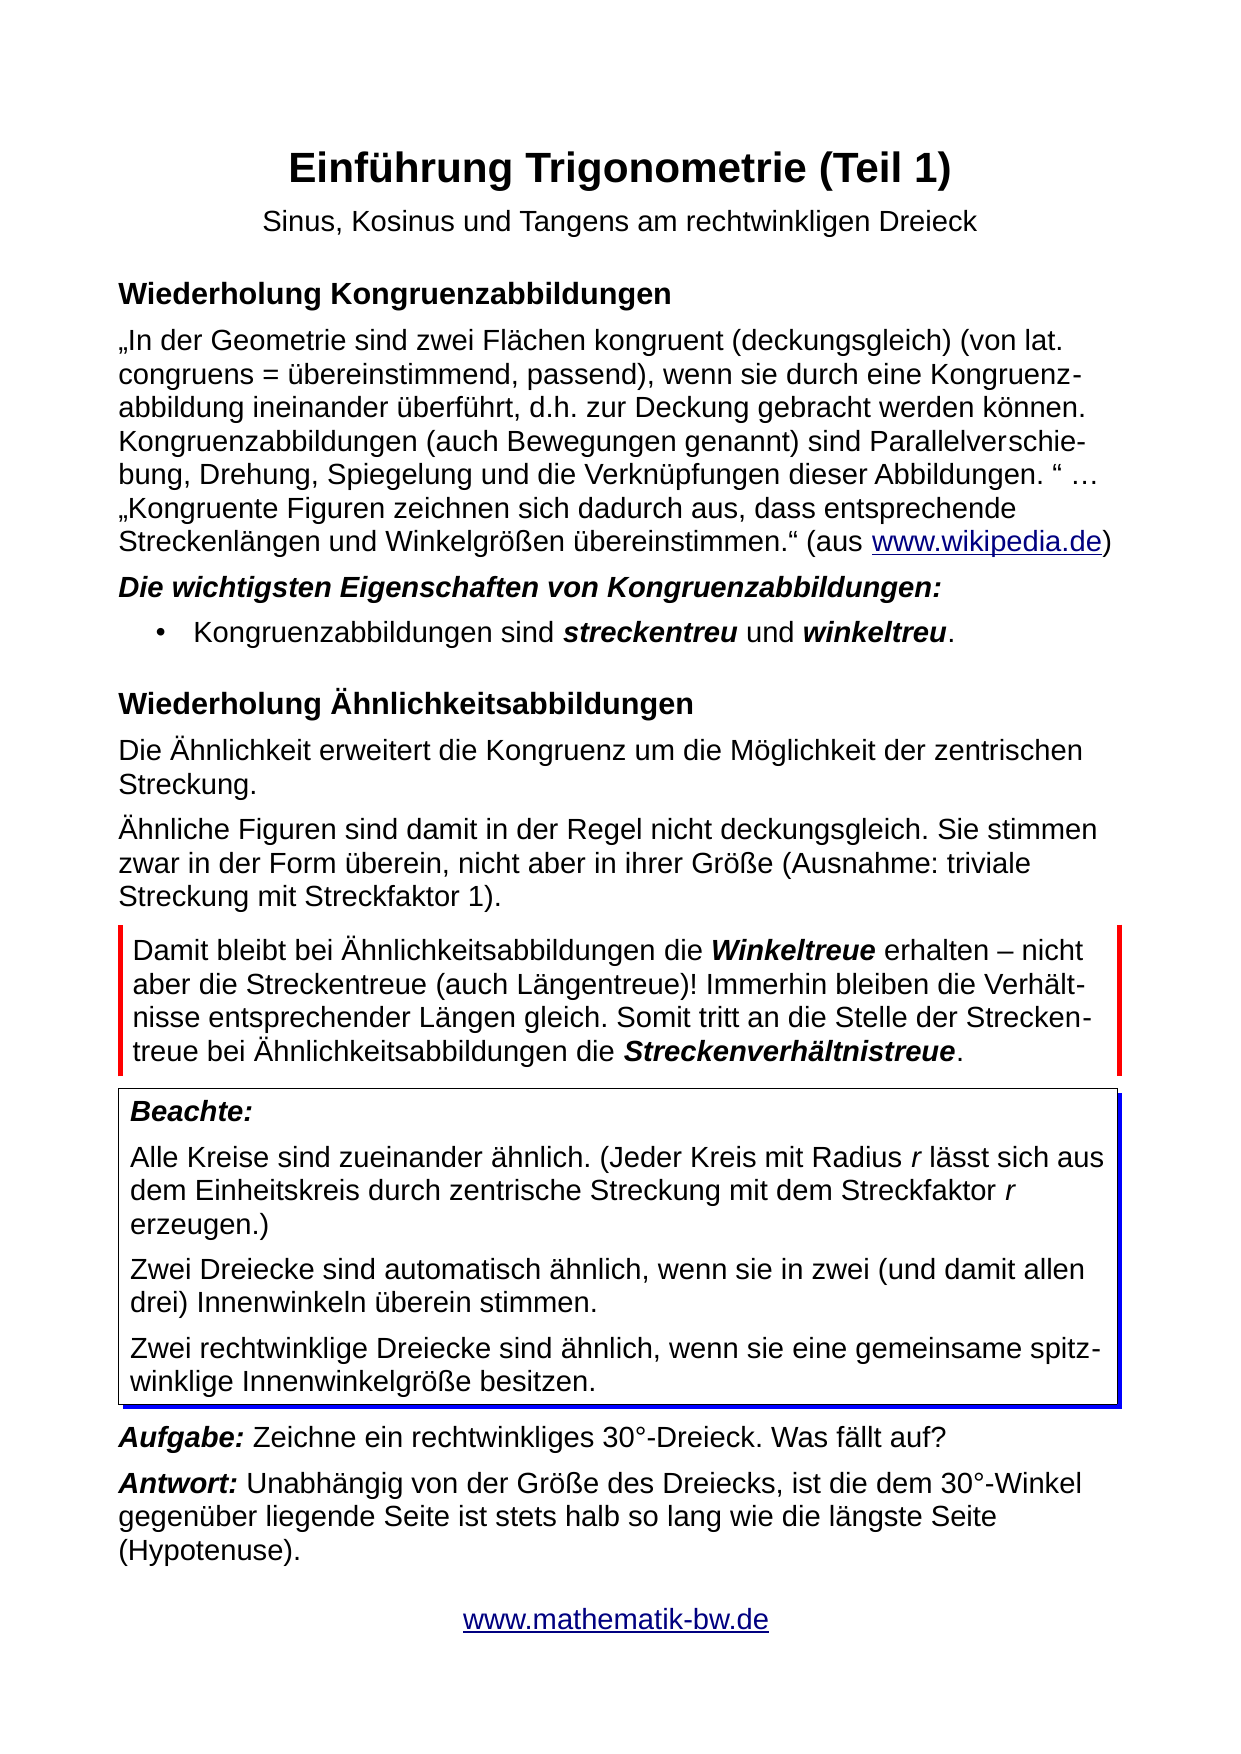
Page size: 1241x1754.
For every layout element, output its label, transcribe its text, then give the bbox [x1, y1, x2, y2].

text Aufgabe: Zeichne ein rechtwinkliges 30°-Dreieck. Was fällt auf? [118, 1420, 1122, 1454]
text Die wichtigsten Eigenschaften von Kongruenzabbildungen: [118, 570, 1122, 603]
text Ähnliche Figuren sind damit in der Regel nicht deckungsgleich. Sie stimmen zwar in der Form überein, nicht aber in ihrer Größe (Ausnahme: triviale Streckung mit Streckfaktor 1). [118, 812, 1122, 913]
text Beachte: [119, 1089, 1117, 1128]
text Damit bleibt bei Ähnlichkeitsabbildungen die Winkeltreue erhalten – nicht aber die Streckentreue (auch Längentreue)! Immerhin bleiben die Verhält­nisse entsprechender Längen gleich. Somit tritt an die Stelle der Strecken­treue bei Ähnlichkeitsabbildungen die Streckenverhältnistreue. [118, 924, 1121, 1076]
subtitle Wiederholung Kongruenzabbildungen [118, 275, 1122, 311]
text Zwei rechtwinklige Dreiecke sind ähnlich, wenn sie eine gemeinsame spitz­winklige Innenwinkelgröße besitzen. [119, 1325, 1117, 1404]
list Kongruenzabbildungen sind streckentreu und winkeltreu. [156, 615, 1122, 649]
text Zwei Dreiecke sind automatisch ähnlich, wenn sie in zwei (und damit allen drei) Innenwinkeln überein stimmen. [119, 1246, 1117, 1319]
text Alle Kreise sind zueinander ähnlich. (Jeder Kreis mit Radius r lässt sich aus dem Einheitskreis durch zentrische Streckung mit dem Streckfaktor r erzeugen.) [119, 1133, 1117, 1240]
subtitle Einführung Trigonometrie (Teil 1) [118, 143, 1122, 192]
subtitle Wiederholung Ähnlichkeitsabbildungen [118, 686, 1122, 721]
text Antwort: Unabhängig von der Größe des Dreiecks, ist die dem 30°-Winkel gegenüber liegende Seite ist stets halb so lang wie die längste Seite (Hypotenuse). [118, 1466, 1122, 1566]
text „In der Geometrie sind zwei Flächen kongruent (deckungsgleich) (von lat. congruens = übereinstimmend, passend), wenn sie durch eine Kongruenz­abbildung ineinander überführt, d.h. zur Deckung gebracht werden können. Kongruenzabbildungen (auch Bewegungen genannt) sind Parallelver­schie­bung, Drehung, Spiegelung und die Verknüpfungen dieser Abbildungen. “ … „Kongruente Figuren zeichnen sich dadurch aus, dass entsprechende Streckenlängen und Winkelgrößen übereinstimmen.“ (aus www.wikipedia.de) [118, 323, 1122, 558]
text Die Ähnlichkeit erweitert die Kongruenz um die Möglichkeit der zentrischen Streckung. [118, 733, 1122, 800]
text Sinus, Kosinus und Tangens am rechtwinkligen Dreieck [118, 204, 1122, 238]
